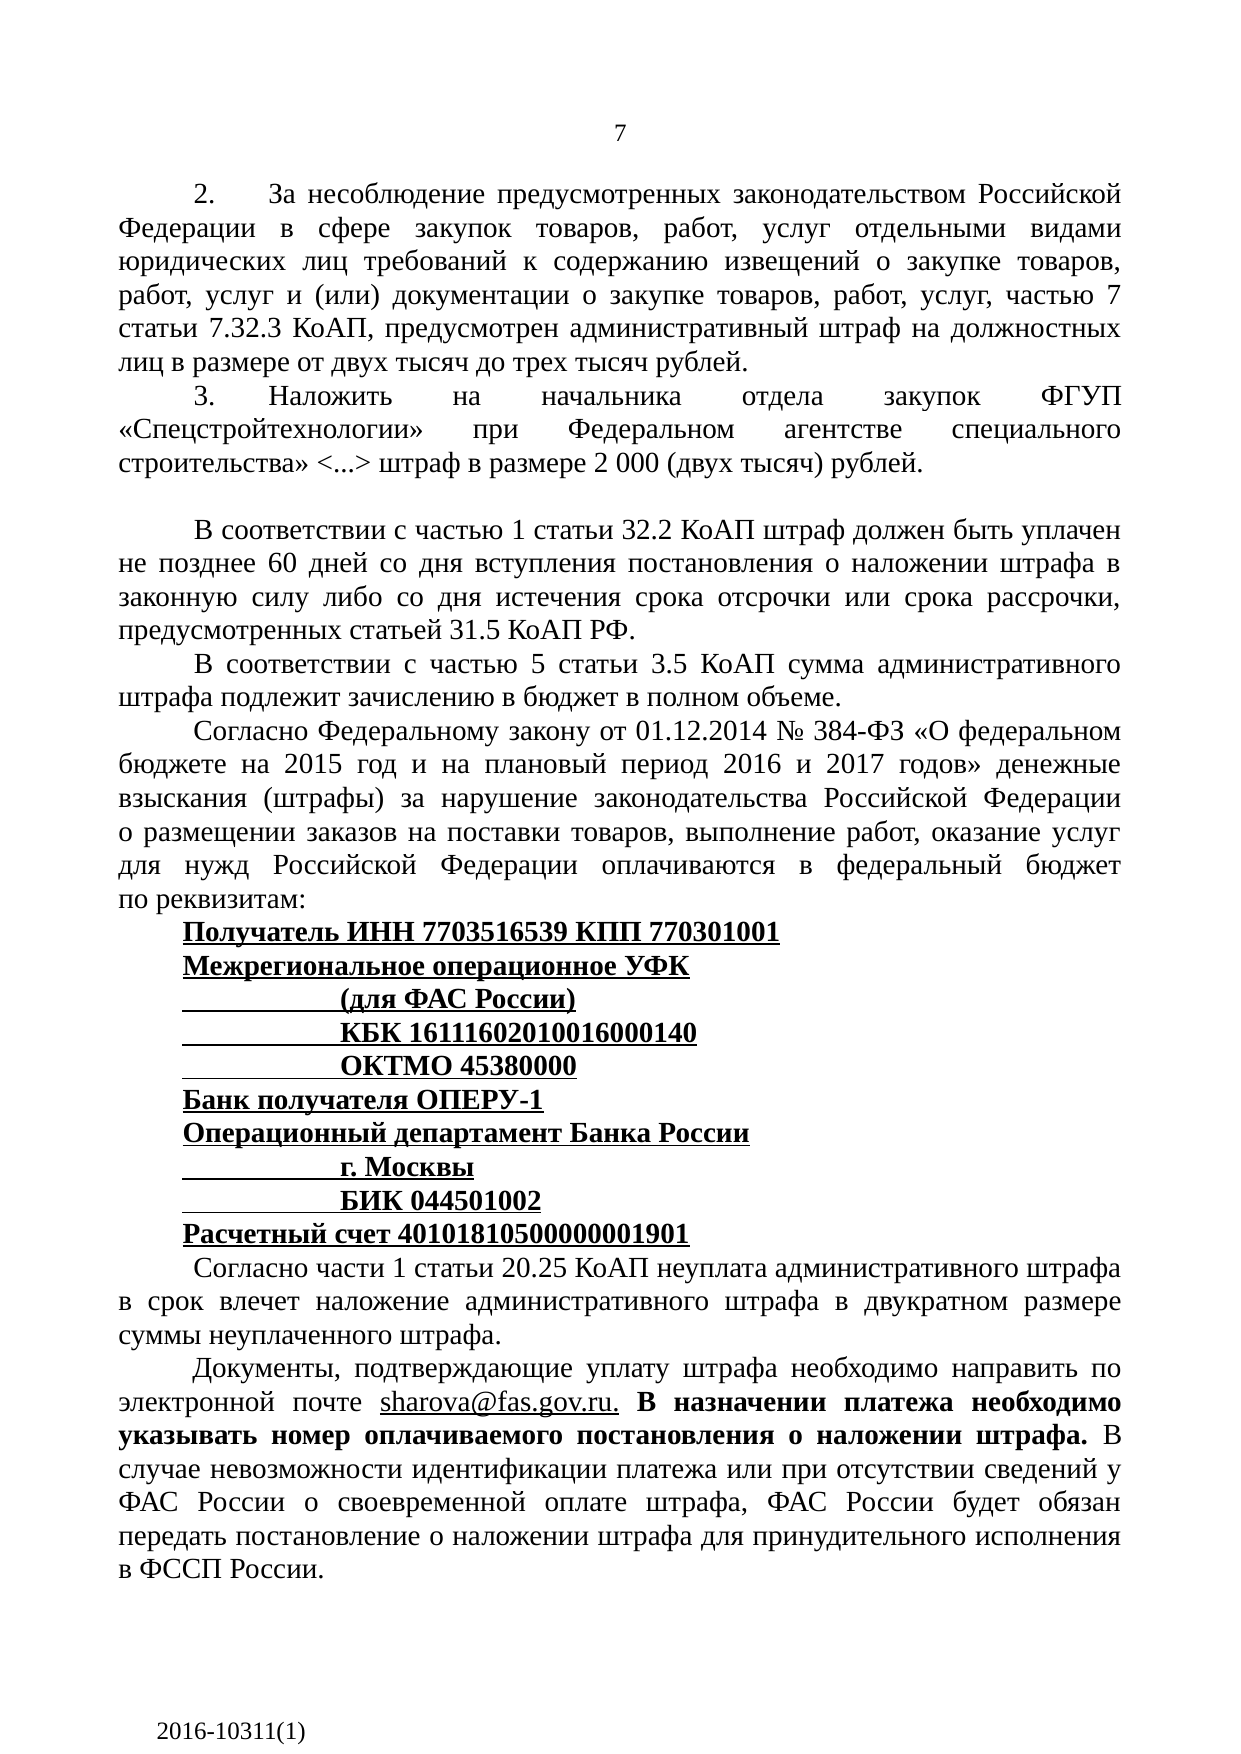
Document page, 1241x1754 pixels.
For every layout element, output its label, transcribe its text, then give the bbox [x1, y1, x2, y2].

text ОКТМО 45380000 [118, 1048, 1122, 1082]
text В соответствии с частью 1 статьи 32.2 КоАП штраф должен быть уплачен не позднее 60 дней со дня вступления постановления о наложении штрафа в законную силу либо со дня истечения срока отсрочки или срока рассрочки, предусмотренных статьей 31.5 КоАП РФ. [118, 512, 1122, 646]
text Получатель ИНН 7703516539 КПП 770301001 [118, 914, 1122, 948]
list За несоблюдение предусмотренных законодательством Российской Федерации в сфере закупок товаров, работ, услуг отдельными видами юридических лиц требований к содержанию извещений о закупке товаров, работ, услуг и (или) документации о закупке товаров, работ, услуг, частью 7 статьи 7.32.3 КоАП, предусмотрен административный штраф на должностных лиц в размере от двух тысяч до трех тысяч рублей. [118, 176, 1122, 378]
text Документы, подтверждающие уплату штрафа необходимо направить по электронной почте sharova@fas.gov.ru. В назначении платежа необходимо указывать номер оплачиваемого постановления о наложении штрафа. В случае невозможности идентификации платежа или при отсутствии сведений у ФАС России о своевременной оплате штрафа, ФАС России будет обязан передать постановление о наложении штрафа для принудительного исполнения в ФССП России. [118, 1350, 1122, 1585]
text (для ФАС России) [118, 981, 1122, 1015]
text КБК 16111602010016000140 [118, 1015, 1122, 1048]
text Банк получателя ОПЕРУ-1 [118, 1082, 1122, 1116]
text Расчетный счет 40101810500000001901 [118, 1216, 1122, 1250]
text Межрегиональное операционное УФК [118, 948, 1122, 981]
text Согласно Федеральному закону от 01.12.2014 № 384-ФЗ «О федеральном бюджете на 2015 год и на плановый период 2016 и 2017 годов» денежные взыскания (штрафы) за нарушение законодательства Российской Федерации о размещении заказов на поставки товаров, выполнение работ, оказание услуг для нужд Российской Федерации оплачиваются в федеральный бюджет по реквизитам: [118, 713, 1122, 914]
text БИК 044501002 [118, 1183, 1122, 1216]
text Согласно части 1 статьи 20.25 КоАП неуплата административного штрафа в срок влечет наложение административного штрафа в двукратном размере суммы неуплаченного штрафа. [118, 1250, 1122, 1350]
text Операционный департамент Банка России [118, 1116, 1122, 1149]
text В соответствии с частью 5 статьи 3.5 КоАП сумма административного штрафа подлежит зачислению в бюджет в полном объеме. [118, 646, 1122, 713]
list Наложить на начальника отдела закупок ФГУП «Спецстройтехнологии» при Федеральном агентстве специального строительства» <...> штраф в размере 2 000 (двух тысяч) рублей. [118, 378, 1122, 478]
text г. Москвы [118, 1149, 1122, 1183]
